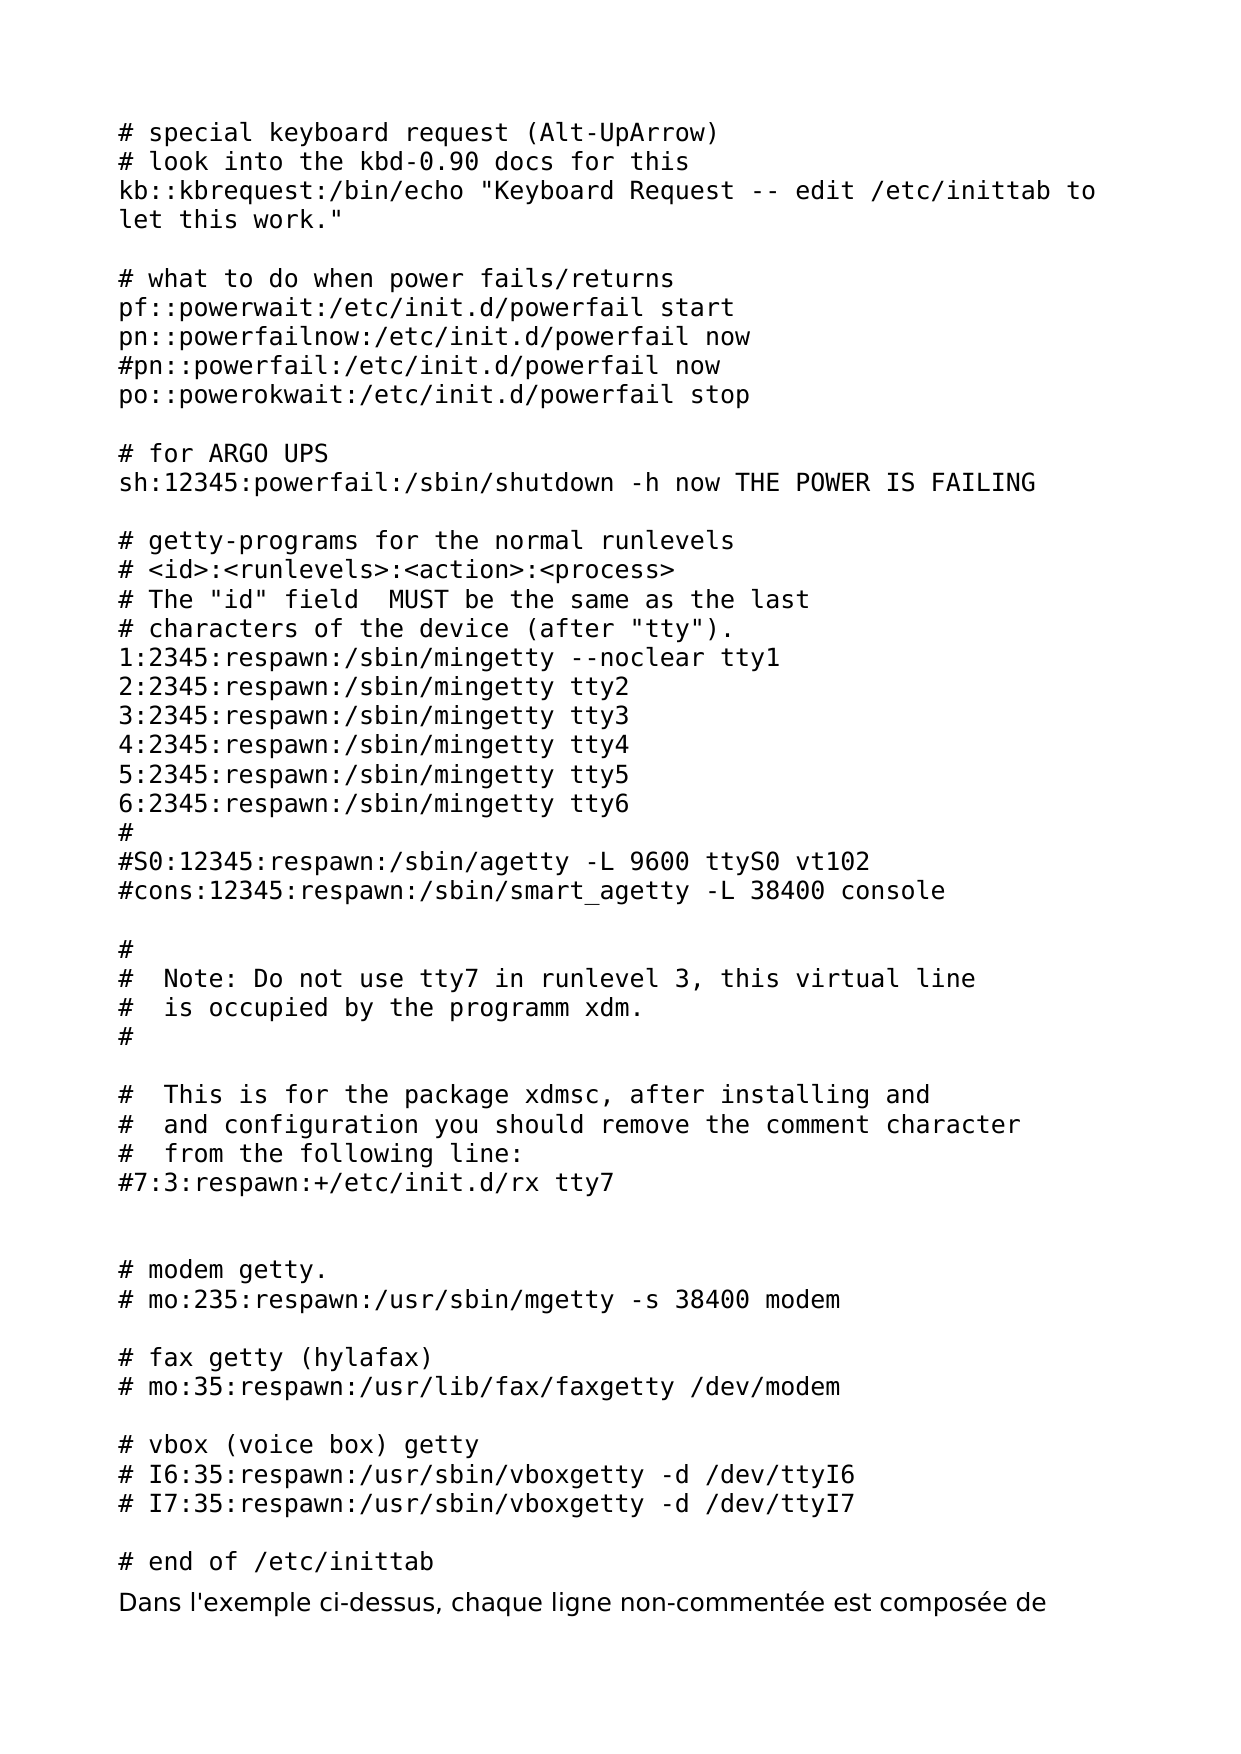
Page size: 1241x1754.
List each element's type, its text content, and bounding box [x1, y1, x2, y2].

text # special keyboard request (Alt-UpArrow) # look into the kbd-0.90 docs for this kb::kbrequest:/bin/echo "Keyboard Request -- edit /etc/inittab to let this work." # what to do when power fails/returns pf::powerwait:/etc/init.d/powerfail start pn::powerfailnow:/etc/init.d/powerfail now #pn::powerfail:/etc/init.d/powerfail now po::powerokwait:/etc/init.d/powerfail stop # for ARGO UPS sh:12345:powerfail:/sbin/shutdown -h now THE POWER IS FAILING # getty-programs for the normal runlevels # <id>:<runlevels>:<action>:<process> # The "id" field MUST be the same as the last # characters of the device (after "tty"). 1:2345:respawn:/sbin/mingetty --noclear tty1 2:2345:respawn:/sbin/mingetty tty2 3:2345:respawn:/sbin/mingetty tty3 4:2345:respawn:/sbin/mingetty tty4 5:2345:respawn:/sbin/mingetty tty5 6:2345:respawn:/sbin/mingetty tty6 # #S0:12345:respawn:/sbin/agetty -L 9600 ttyS0 vt102 #cons:12345:respawn:/sbin/smart_agetty -L 38400 console # # Note: Do not use tty7 in runlevel 3, this virtual line # is occupied by the programm xdm. # # This is for the package xdmsc, after installing and # and configuration you should remove the comment character # from the following line: #7:3:respawn:+/etc/init.d/rx tty7 # modem getty. # mo:235:respawn:/usr/sbin/mgetty -s 38400 modem # fax getty (hylafax) # mo:35:respawn:/usr/lib/fax/faxgetty /dev/modem # vbox (voice box) getty # I6:35:respawn:/usr/sbin/vboxgetty -d /dev/ttyI6 # I7:35:respawn:/usr/sbin/vboxgetty -d /dev/ttyI7 # end of /etc/inittab [118, 118, 1122, 1576]
text Dans l'exemple ci-dessus, chaque ligne non-commentée est composée de [118, 1588, 1122, 1617]
